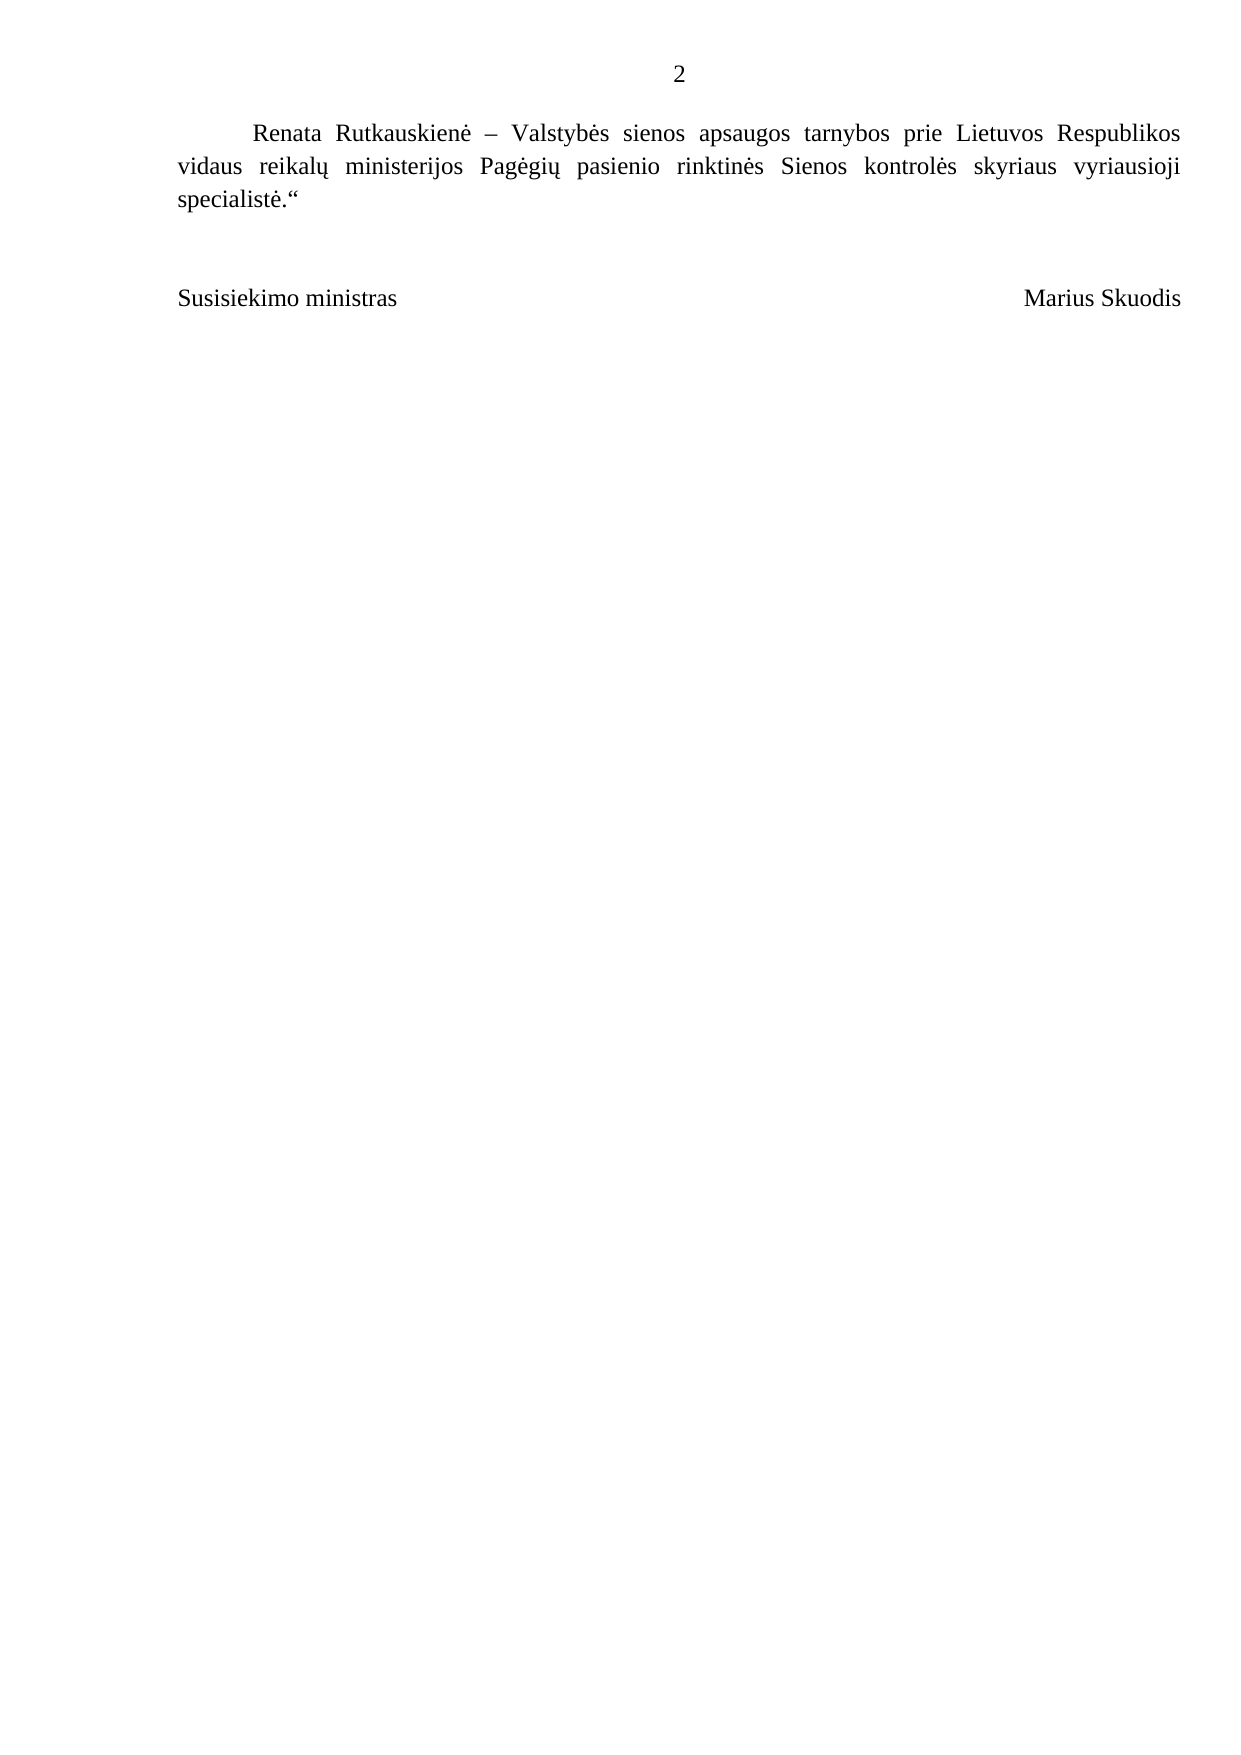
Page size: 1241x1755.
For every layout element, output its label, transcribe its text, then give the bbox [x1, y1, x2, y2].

text Susisiekimo ministras Marius Skuodis [177, 283, 1181, 312]
text Renata Rutkauskienė – Valstybės sienos apsaugos tarnybos prie Lietuvos Respublikos vidaus reikalų ministerijos Pagėgių pasienio rinktinės Sienos kontrolės skyriaus vyriausioji specialistė.“ [177, 118, 1181, 213]
